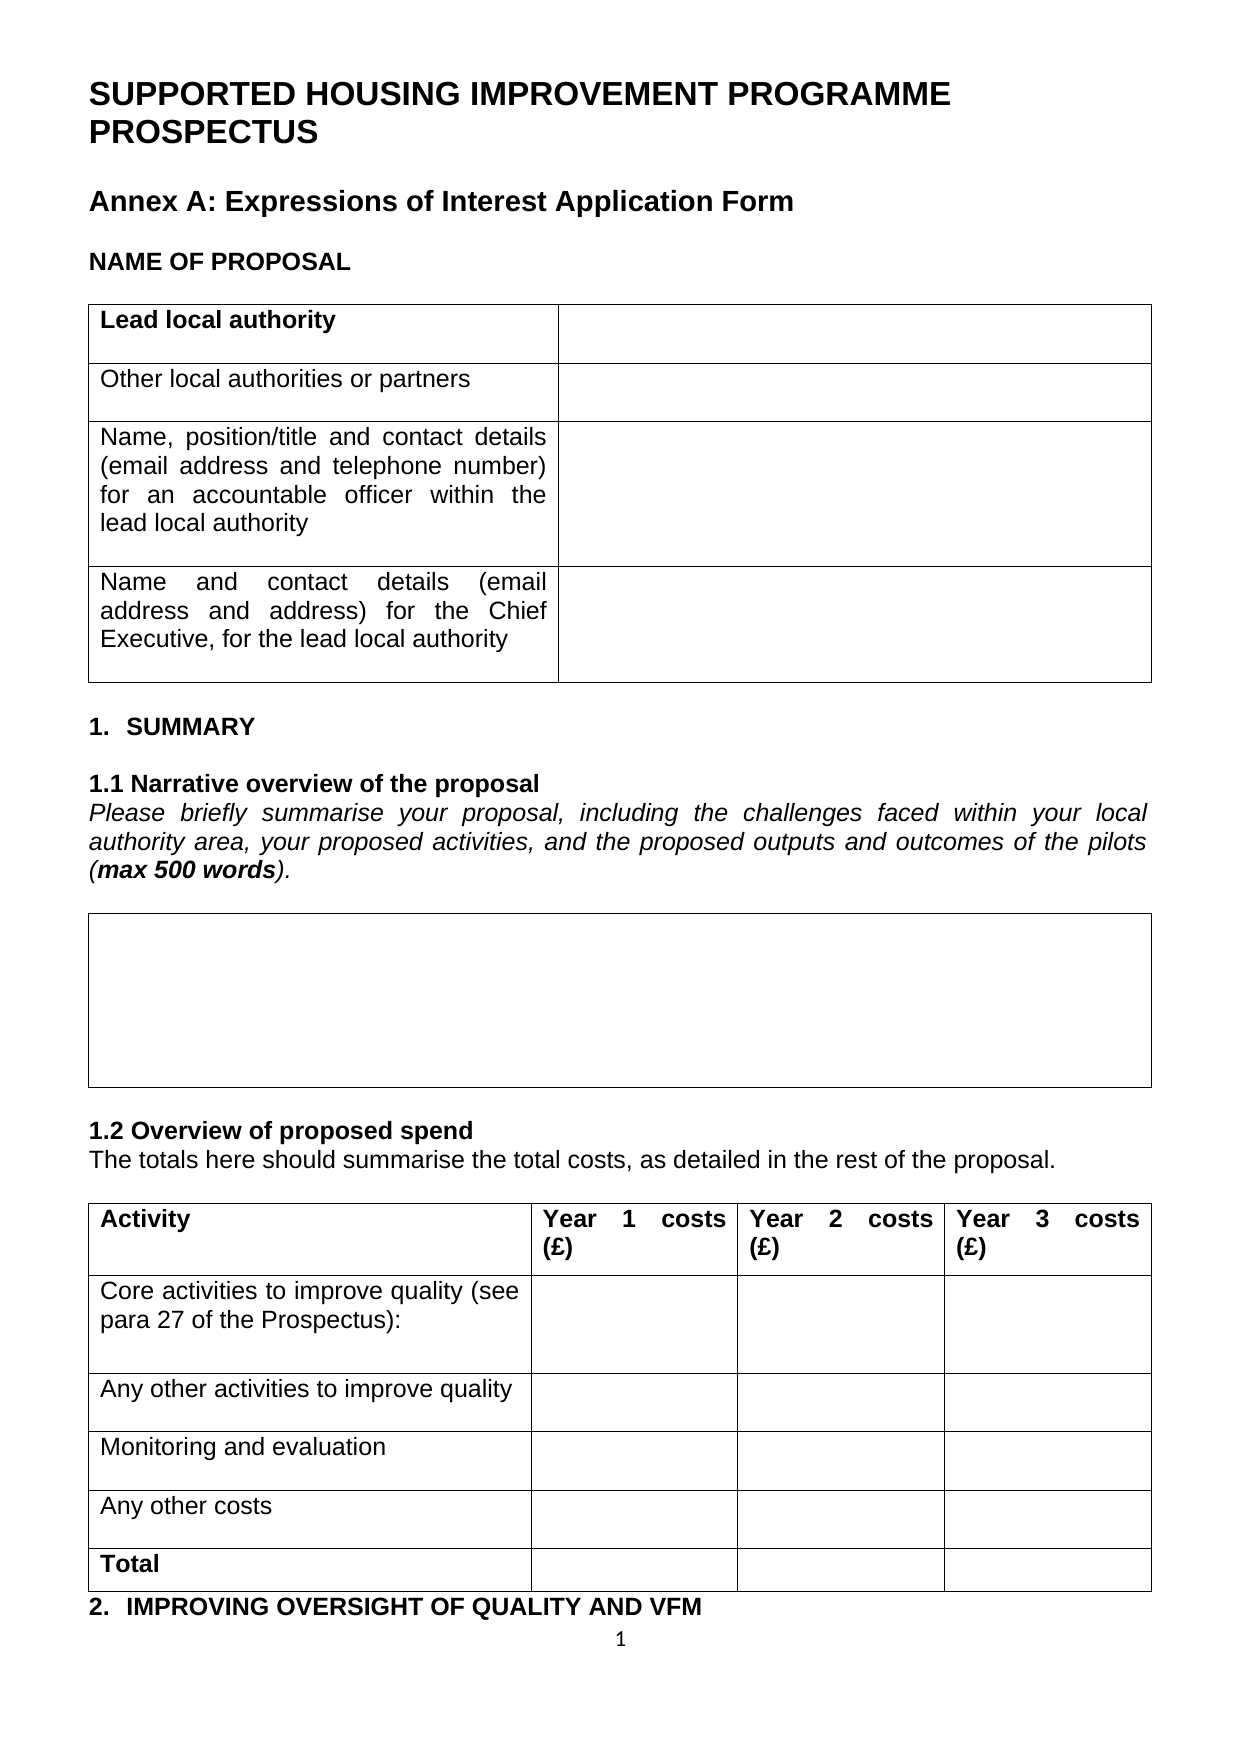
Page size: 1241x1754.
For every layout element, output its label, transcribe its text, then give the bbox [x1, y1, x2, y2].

text SUPPORTED HOUSING IMPROVEMENT PROGRAMME [89, 74, 1152, 112]
list SUMMARY [89, 712, 1152, 741]
table_header Activity [89, 1204, 531, 1275]
table_header Year 3 costs (£) [945, 1204, 1151, 1275]
table_cell [738, 1374, 944, 1431]
table_cell [532, 1491, 737, 1548]
table_cell [945, 1374, 1151, 1431]
text The totals here should summarise the total costs, as detailed in the rest of the proposal. [89, 1145, 1152, 1174]
table_cell [532, 1549, 737, 1591]
table_cell [532, 1374, 737, 1431]
table_cell [532, 1432, 737, 1489]
table_cell [738, 1549, 944, 1591]
table_header [559, 305, 1151, 363]
text 1.1 Narrative overview of the proposal [89, 769, 1152, 798]
text PROSPECTUS [89, 112, 1152, 151]
table_cell Monitoring and evaluation [89, 1432, 531, 1489]
table_cell Name, position/title and contact details (email address and telephone number) for an accountable officer within the lead local authority [89, 422, 558, 566]
table_cell [738, 1491, 944, 1548]
table_header Year 2 costs (£) [738, 1204, 944, 1275]
table_cell [559, 422, 1151, 566]
table_cell Core activities to improve quality (see para 27 of the Prospectus): [89, 1276, 531, 1372]
table_cell Name and contact details (email address and address) for the Chief Executive, for the lead local authority [89, 567, 558, 682]
table_cell Total [89, 1549, 531, 1591]
text NAME OF PROPOSAL [89, 247, 1152, 275]
list Overview of proposed spend [89, 1116, 1152, 1145]
table_cell [738, 1432, 944, 1489]
text Please briefly summarise your proposal, including the challenges faced within your local authority area, your proposed activities, and the proposed outputs and outcomes of the pilots (max 500 words). [89, 798, 1152, 884]
table_cell Any other costs [89, 1491, 531, 1548]
table_cell [945, 1276, 1151, 1372]
table_cell [532, 1276, 737, 1372]
table_cell [738, 1276, 944, 1372]
table_header Lead local authority [89, 305, 558, 363]
table_header [89, 914, 1151, 1087]
table_cell [559, 567, 1151, 682]
subtitle Annex A: Expressions of Interest Application Form [89, 184, 1152, 218]
table_cell Other local authorities or partners [89, 364, 558, 421]
list IMPROVING OVERSIGHT OF QUALITY AND VFM [89, 1592, 1152, 1621]
table_header Year 1 costs (£) [532, 1204, 737, 1275]
table_cell [945, 1491, 1151, 1548]
table_cell [945, 1549, 1151, 1591]
table_cell [945, 1432, 1151, 1489]
table_cell [559, 364, 1151, 421]
table_cell Any other activities to improve quality [89, 1374, 531, 1431]
